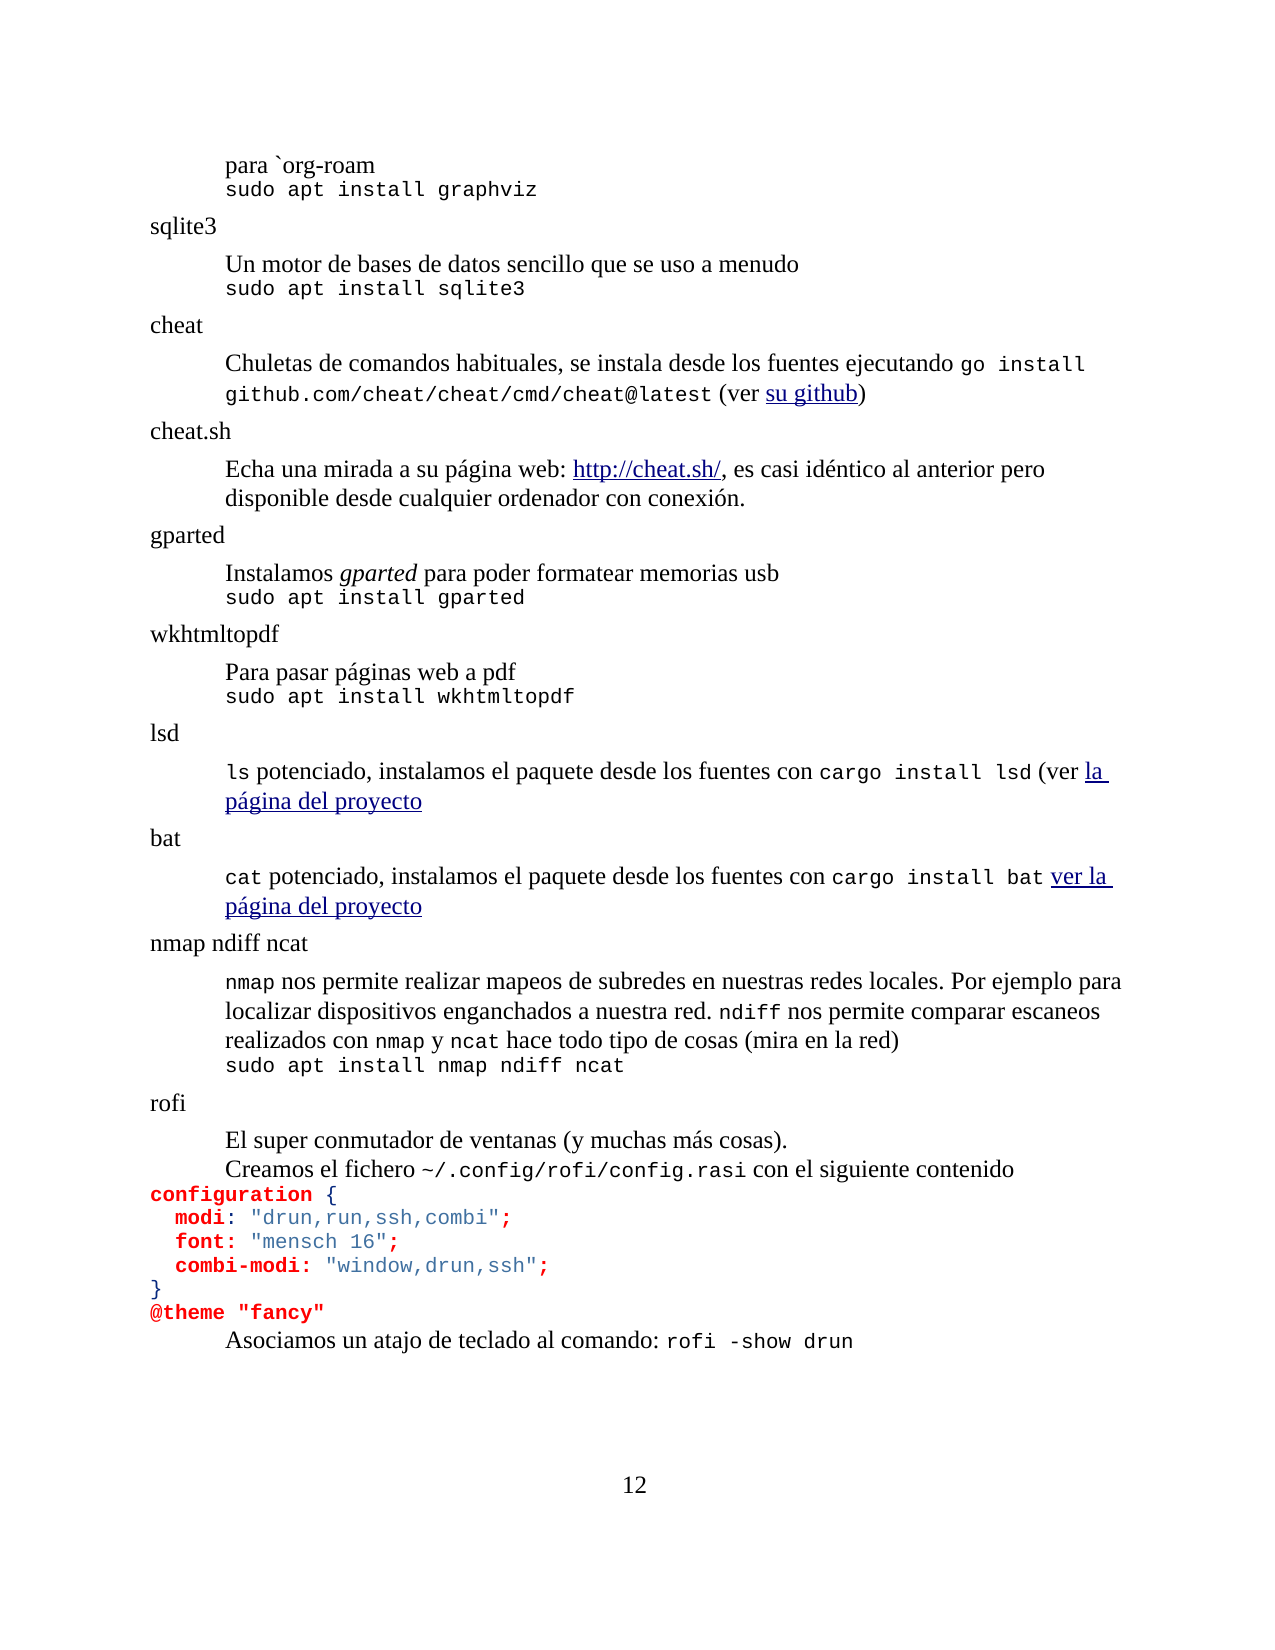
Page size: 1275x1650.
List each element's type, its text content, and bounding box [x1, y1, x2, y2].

text wkhtmltopdf [150, 619, 1125, 648]
text sudo apt install sqlite3 [225, 278, 1125, 301]
text Un motor de bases de datos sencillo que se uso a menudo [225, 249, 1125, 278]
text cheat [150, 310, 1125, 339]
text Echa una mirada a su página web: http://cheat.sh/, es casi idéntico al anterior pero disponible desde cualquier ordenador con conexión. [225, 454, 1125, 511]
text gparted [150, 520, 1125, 549]
text sudo apt install graphviz [225, 179, 1125, 202]
text sudo apt install nmap ndiff ncat [225, 1055, 1125, 1079]
text Chuletas de comandos habituales, se instala desde los fuentes ejecutando go install github.com/cheat/cheat/cmd/cheat@latest (ver su github) [225, 348, 1125, 407]
text sudo apt install gparted [225, 587, 1125, 611]
text configuration { [150, 1184, 1125, 1207]
text bat [150, 823, 1125, 852]
text sqlite3 [150, 211, 1125, 240]
text @theme "fancy" [150, 1302, 1125, 1326]
text modi: "drun,run,ssh,combi"; [150, 1207, 1125, 1231]
text Para pasar páginas web a pdf [225, 657, 1125, 686]
text Creamos el fichero ~/.config/rofi/config.rasi con el siguiente contenido [225, 1154, 1125, 1184]
text lsd [150, 718, 1125, 747]
text nmap nos permite realizar mapeos de subredes en nuestras redes locales. Por ejemplo para localizar dispositivos enganchados a nuestra red. ndiff nos permite comparar escaneos realizados con nmap y ncat hace todo tipo de cosas (mira en la red) [225, 966, 1125, 1055]
text sudo apt install wkhtmltopdf [225, 686, 1125, 709]
text cheat.sh [150, 416, 1125, 445]
text } [150, 1278, 1125, 1302]
text Instalamos gparted para poder formatear memorias usb [225, 558, 1125, 587]
text ls potenciado, instalamos el paquete desde los fuentes con cargo install lsd (ver la página del proyecto [225, 756, 1125, 814]
text El super conmutador de ventanas (y muchas más cosas). [225, 1125, 1125, 1154]
text para `org-roam [225, 150, 1125, 179]
text font: "mensch 16"; [150, 1231, 1125, 1254]
text combi-modi: "window,drun,ssh"; [150, 1254, 1125, 1278]
text rofi [150, 1088, 1125, 1116]
text nmap ndiff ncat [150, 928, 1125, 957]
text Asociamos un atajo de teclado al comando: rofi -show drun [225, 1326, 1125, 1355]
text cat potenciado, instalamos el paquete desde los fuentes con cargo install bat ver la página del proyecto [225, 861, 1125, 919]
